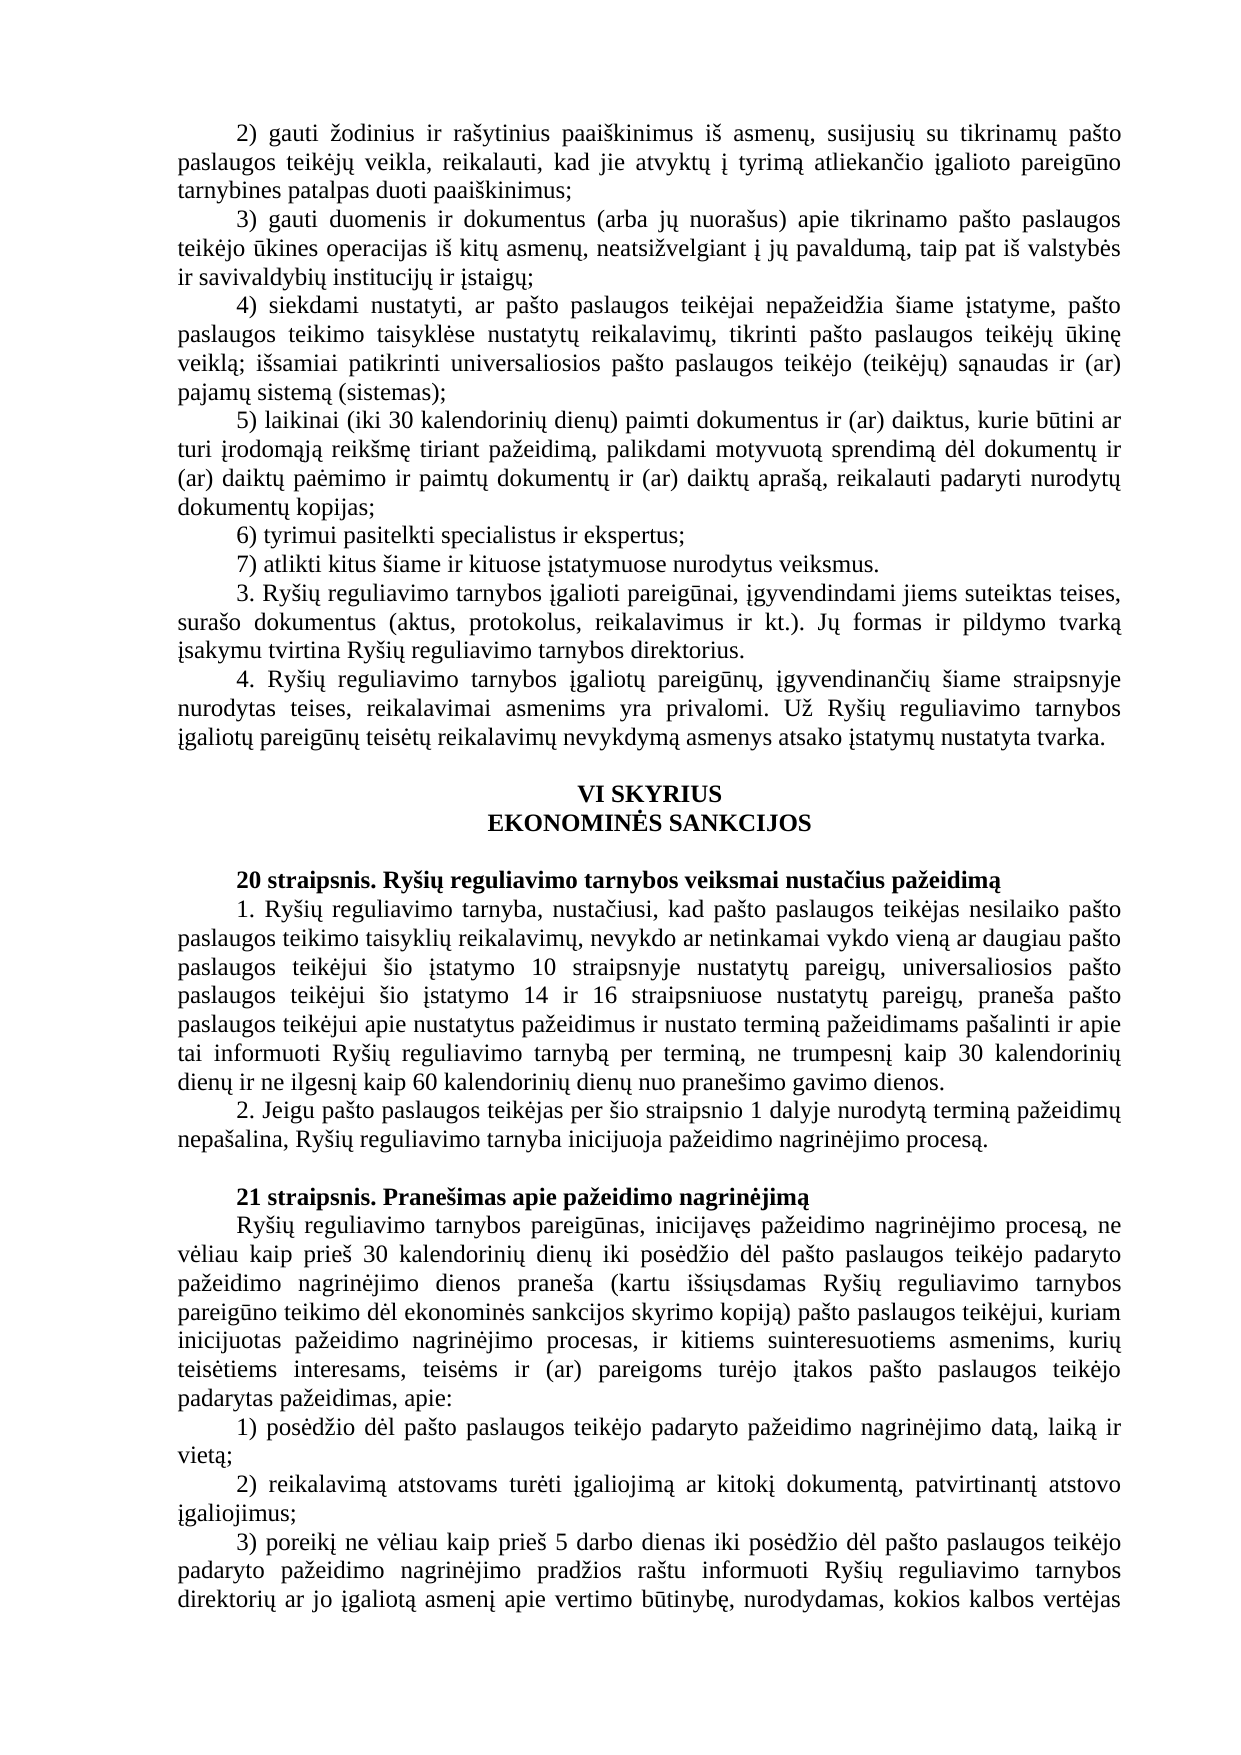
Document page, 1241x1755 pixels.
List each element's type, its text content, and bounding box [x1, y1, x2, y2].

text 2) reikalavimą atstovams turėti įgaliojimą ar kitokį dokumentą, patvirtinantį atstovo įgaliojimus; [177, 1469, 1122, 1527]
text 2) gauti žodinius ir rašytinius paaiškinimus iš asmenų, susijusių su tikrinamų pašto paslaugos teikėjų veikla, reikalauti, kad jie atvyktų į tyrimą atliekančio įgalioto pareigūno tarnybines patalpas duoti paaiškinimus; [177, 118, 1122, 204]
text 4) siekdami nustatyti, ar pašto paslaugos teikėjai nepažeidžia šiame įstatyme, pašto paslaugos teikimo taisyklėse nustatytų reikalavimų, tikrinti pašto paslaugos teikėjų ūkinę veiklą; išsamiai patikrinti universaliosios pašto paslaugos teikėjo (teikėjų) sąnaudas ir (ar) pajamų sistemą (sistemas); [177, 291, 1122, 406]
text Ryšių reguliavimo tarnybos pareigūnas, inicijavęs pažeidimo nagrinėjimo procesą, ne vėliau kaip prieš 30 kalendorinių dienų iki posėdžio dėl pašto paslaugos teikėjo padaryto pažeidimo nagrinėjimo dienos praneša (kartu išsiųsdamas Ryšių reguliavimo tarnybos pareigūno teikimo dėl ekonominės sankcijos skyrimo kopiją) pašto paslaugos teikėjui, kuriam inicijuotas pažeidimo nagrinėjimo procesas, ir kitiems suinteresuotiems asmenims, kurių teisėtiems interesams, teisėms ir (ar) pareigoms turėjo įtakos pašto paslaugos teikėjo padarytas pažeidimas, apie: [177, 1211, 1122, 1412]
text VI SKYRIUS [177, 779, 1122, 808]
text 3. Ryšių reguliavimo tarnybos įgalioti pareigūnai, įgyvendindami jiems suteiktas teises, surašo dokumentus (aktus, protokolus, reikalavimus ir kt.). Jų formas ir pildymo tvarką įsakymu tvirtina Ryšių reguliavimo tarnybos direktorius. [177, 578, 1122, 664]
text 3) poreikį ne vėliau kaip prieš 5 darbo dienas iki posėdžio dėl pašto paslaugos teikėjo padaryto pažeidimo nagrinėjimo pradžios raštu informuoti Ryšių reguliavimo tarnybos direktorių ar jo įgaliotą asmenį apie vertimo būtinybę, nurodydamas, kokios kalbos vertėjas [177, 1527, 1122, 1613]
text 7) atlikti kitus šiame ir kituose įstatymuose nurodytus veiksmus. [177, 549, 1122, 578]
text 2. Jeigu pašto paslaugos teikėjas per šio straipsnio 1 dalyje nurodytą terminą pažeidimų nepašalina, Ryšių reguliavimo tarnyba inicijuoja pažeidimo nagrinėjimo procesą. [177, 1096, 1122, 1153]
text 3) gauti duomenis ir dokumentus (arba jų nuorašus) apie tikrinamo pašto paslaugos teikėjo ūkines operacijas iš kitų asmenų, neatsižvelgiant į jų pavaldumą, taip pat iš valstybės ir savivaldybių institucijų ir įstaigų; [177, 204, 1122, 291]
text 21 straipsnis. Pranešimas apie pažeidimo nagrinėjimą [177, 1182, 1122, 1211]
text 5) laikinai (iki 30 kalendorinių dienų) paimti dokumentus ir (ar) daiktus, kurie būtini ar turi įrodomąją reikšmę tiriant pažeidimą, palikdami motyvuotą sprendimą dėl dokumentų ir (ar) daiktų paėmimo ir paimtų dokumentų ir (ar) daiktų aprašą, reikalauti padaryti nurodytų dokumentų kopijas; [177, 406, 1122, 521]
text 6) tyrimui pasitelkti specialistus ir ekspertus; [177, 521, 1122, 549]
text EKONOMINĖS SANKCIJOS [177, 808, 1122, 837]
text 1) posėdžio dėl pašto paslaugos teikėjo padaryto pažeidimo nagrinėjimo datą, laiką ir vietą; [177, 1412, 1122, 1469]
text 4. Ryšių reguliavimo tarnybos įgaliotų pareigūnų, įgyvendinančių šiame straipsnyje nurodytas teises, reikalavimai asmenims yra privalomi. Už Ryšių reguliavimo tarnybos įgaliotų pareigūnų teisėtų reikalavimų nevykdymą asmenys atsako įstatymų nustatyta tvarka. [177, 664, 1122, 751]
text 20 straipsnis. Ryšių reguliavimo tarnybos veiksmai nustačius pažeidimą [177, 866, 1122, 894]
text 1. Ryšių reguliavimo tarnyba, nustačiusi, kad pašto paslaugos teikėjas nesilaiko pašto paslaugos teikimo taisyklių reikalavimų, nevykdo ar netinkamai vykdo vieną ar daugiau pašto paslaugos teikėjui šio įstatymo 10 straipsnyje nustatytų pareigų, universaliosios pašto paslaugos teikėjui šio įstatymo 14 ir 16 straipsniuose nustatytų pareigų, praneša pašto paslaugos teikėjui apie nustatytus pažeidimus ir nustato terminą pažeidimams pašalinti ir apie tai informuoti Ryšių reguliavimo tarnybą per terminą, ne trumpesnį kaip 30 kalendorinių dienų ir ne ilgesnį kaip 60 kalendorinių dienų nuo pranešimo gavimo dienos. [177, 894, 1122, 1096]
